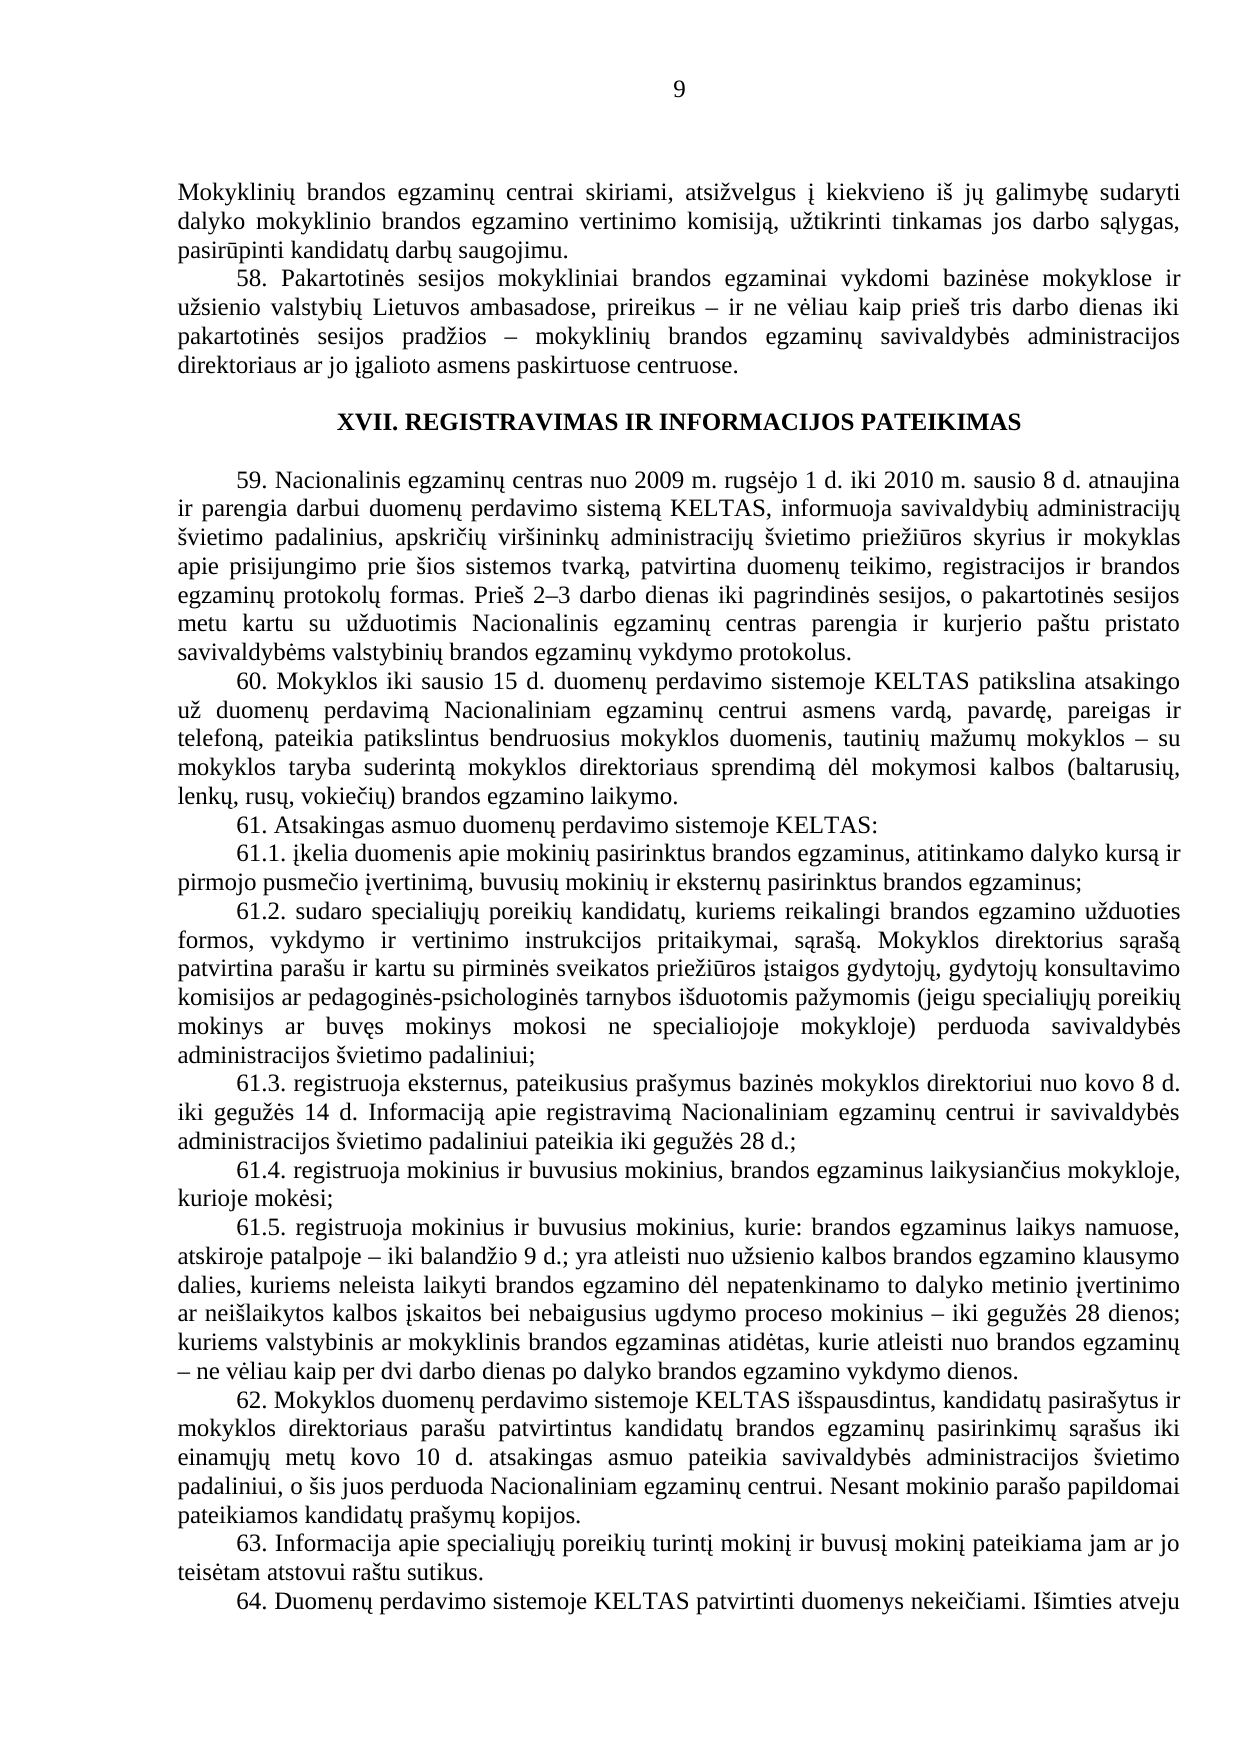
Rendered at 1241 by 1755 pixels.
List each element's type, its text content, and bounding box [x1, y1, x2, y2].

text XVII. REGISTRAVIMAS IR INFORMACIJOS PATEIKIMAS [177, 407, 1181, 436]
text Mokyklinių brandos egzaminų centrai skiriami, atsižvelgus į kiekvieno iš jų galimybę sudaryti dalyko mokyklinio brandos egzamino vertinimo komisiją, užtikrinti tinkamas jos darbo sąlygas, pasirūpinti kandidatų darbų saugojimu. [177, 177, 1181, 263]
text 64. Duomenų perdavimo sistemoje KELTAS patvirtinti duomenys nekeičiami. Išimties atveju [177, 1586, 1181, 1615]
text 60. Mokyklos iki sausio 15 d. duomenų perdavimo sistemoje KELTAS patikslina atsakingo už duomenų perdavimą Nacionaliniam egzaminų centrui asmens vardą, pavardę, pareigas ir telefoną, pateikia patikslintus bendruosius mokyklos duomenis, tautinių mažumų mokyklos – su mokyklos taryba suderintą mokyklos direktoriaus sprendimą dėl mokymosi kalbos (baltarusių, lenkų, rusų, vokiečių) brandos egzamino laikymo. [177, 666, 1181, 810]
text 61.5. registruoja mokinius ir buvusius mokinius, kurie: brandos egzaminus laikys namuose, atskiroje patalpoje – iki balandžio 9 d.; yra atleisti nuo užsienio kalbos brandos egzamino klausymo dalies, kuriems neleista laikyti brandos egzamino dėl nepatenkinamo to dalyko metinio įvertinimo ar neišlaikytos kalbos įskaitos bei nebaigusius ugdymo proceso mokinius – iki gegužės 28 dienos; kuriems valstybinis ar mokyklinis brandos egzaminas atidėtas, kurie atleisti nuo brandos egzaminų – ne vėliau kaip per dvi darbo dienas po dalyko brandos egzamino vykdymo dienos. [177, 1212, 1181, 1385]
text 61.1. įkelia duomenis apie mokinių pasirinktus brandos egzaminus, atitinkamo dalyko kursą ir pirmojo pusmečio įvertinimą, buvusių mokinių ir eksternų pasirinktus brandos egzaminus; [177, 838, 1181, 896]
text 62. Mokyklos duomenų perdavimo sistemoje KELTAS išspausdintus, kandidatų pasirašytus ir mokyklos direktoriaus parašu patvirtintus kandidatų brandos egzaminų pasirinkimų sąrašus iki einamųjų metų kovo 10 d. atsakingas asmuo pateikia savivaldybės administracijos švietimo padaliniui, o šis juos perduoda Nacionaliniam egzaminų centrui. Nesant mokinio parašo papildomai pateikiamos kandidatų prašymų kopijos. [177, 1385, 1181, 1528]
text 61.2. sudaro specialiųjų poreikių kandidatų, kuriems reikalingi brandos egzamino užduoties formos, vykdymo ir vertinimo instrukcijos pritaikymai, sąrašą. Mokyklos direktorius sąrašą patvirtina parašu ir kartu su pirminės sveikatos priežiūros įstaigos gydytojų, gydytojų konsultavimo komisijos ar pedagoginės-psichologinės tarnybos išduotomis pažymomis (jeigu specialiųjų poreikių mokinys ar buvęs mokinys mokosi ne specialiojoje mokykloje) perduoda savivaldybės administracijos švietimo padaliniui; [177, 896, 1181, 1068]
text 58. Pakartotinės sesijos mokykliniai brandos egzaminai vykdomi bazinėse mokyklose ir užsienio valstybių Lietuvos ambasadose, prireikus – ir ne vėliau kaip prieš tris darbo dienas iki pakartotinės sesijos pradžios – mokyklinių brandos egzaminų savivaldybės administracijos direktoriaus ar jo įgalioto asmens paskirtuose centruose. [177, 263, 1181, 378]
text 59. Nacionalinis egzaminų centras nuo 2009 m. rugsėjo 1 d. iki 2010 m. sausio 8 d. atnaujina ir parengia darbui duomenų perdavimo sistemą KELTAS, informuoja savivaldybių administracijų švietimo padalinius, apskričių viršininkų administracijų švietimo priežiūros skyrius ir mokyklas apie prisijungimo prie šios sistemos tvarką, patvirtina duomenų teikimo, registracijos ir brandos egzaminų protokolų formas. Prieš 2–3 darbo dienas iki pagrindinės sesijos, o pakartotinės sesijos metu kartu su užduotimis Nacionalinis egzaminų centras parengia ir kurjerio paštu pristato savivaldybėms valstybinių brandos egzaminų vykdymo protokolus. [177, 465, 1181, 666]
text 61.3. registruoja eksternus, pateikusius prašymus bazinės mokyklos direktoriui nuo kovo 8 d. iki gegužės 14 d. Informaciją apie registravimą Nacionaliniam egzaminų centrui ir savivaldybės administracijos švietimo padaliniui pateikia iki gegužės 28 d.; [177, 1068, 1181, 1155]
text 61.4. registruoja mokinius ir buvusius mokinius, brandos egzaminus laikysiančius mokykloje, kurioje mokėsi; [177, 1155, 1181, 1212]
text 61. Atsakingas asmuo duomenų perdavimo sistemoje KELTAS: [177, 810, 1181, 838]
text 63. Informacija apie specialiųjų poreikių turintį mokinį ir buvusį mokinį pateikiama jam ar jo teisėtam atstovui raštu sutikus. [177, 1528, 1181, 1586]
